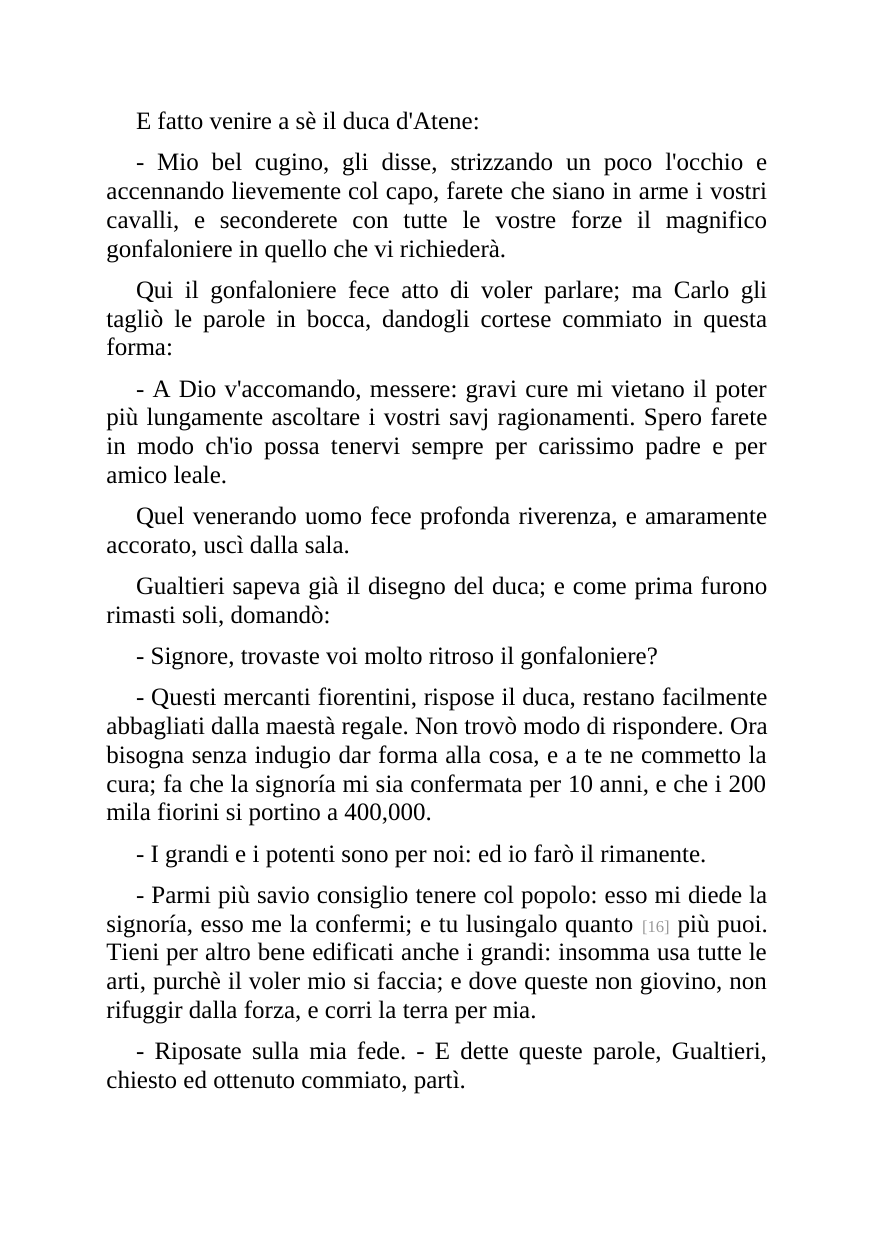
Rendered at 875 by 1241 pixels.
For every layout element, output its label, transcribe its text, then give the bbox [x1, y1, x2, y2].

text - A Dio v'accomando, messere: gravi cure mi vietano il poter più lungamente ascoltare i vostri savj ragionamenti. Spero farete in modo ch'io possa tenervi sempre per carissimo padre e per amico leale. [106, 374, 768, 489]
text - I grandi e i potenti sono per noi: ed io farò il rimanente. [106, 839, 768, 867]
text - Mio bel cugino, gli disse, strizzando un poco l'occhio e accennando lievemente col capo, farete che siano in arme i vostri cavalli, e seconderete con tutte le vostre forze il magnifico gonfaloniere in quello che vi richiederà. [106, 147, 768, 262]
text - Riposate sulla mia fede. - E dette queste parole, Gualtieri, chiesto ed ottenuto commiato, partì. [106, 1036, 768, 1094]
text Qui il gonfaloniere fece atto di voler parlare; ma Carlo gli tagliò le parole in bocca, dandogli cortese commiato in questa forma: [106, 275, 768, 361]
text - Parmi più savio consiglio tenere col popolo: esso mi diede la signoría, esso me la confermi; e tu lusingalo quanto [16] più puoi. Tieni per altro bene edificati anche i grandi: insomma usa tutte le arti, purchè il voler mio si faccia; e dove queste non giovino, non rifuggir dalla forza, e corri la terra per mia. [106, 880, 768, 1024]
text - Questi mercanti fiorentini, rispose il duca, restano facilmente abbagliati dalla maestà regale. Non trovò modo di rispondere. Ora bisogna senza indugio dar forma alla cosa, e a te ne commetto la cura; fa che la signoría mi sia confermata per 10 anni, e che i 200 mila fiorini si portino a 400,000. [106, 682, 768, 826]
text - Signore, trovaste voi molto ritroso il gonfaloniere? [106, 641, 768, 670]
text Gualtieri sapeva già il disegno del duca; e come prima furono rimasti soli, domandò: [106, 571, 768, 629]
text Quel venerando uomo fece profonda riverenza, e amaramente accorato, uscì dalla sala. [106, 501, 768, 559]
text E fatto venire a sè il duca d'Atene: [106, 106, 768, 135]
